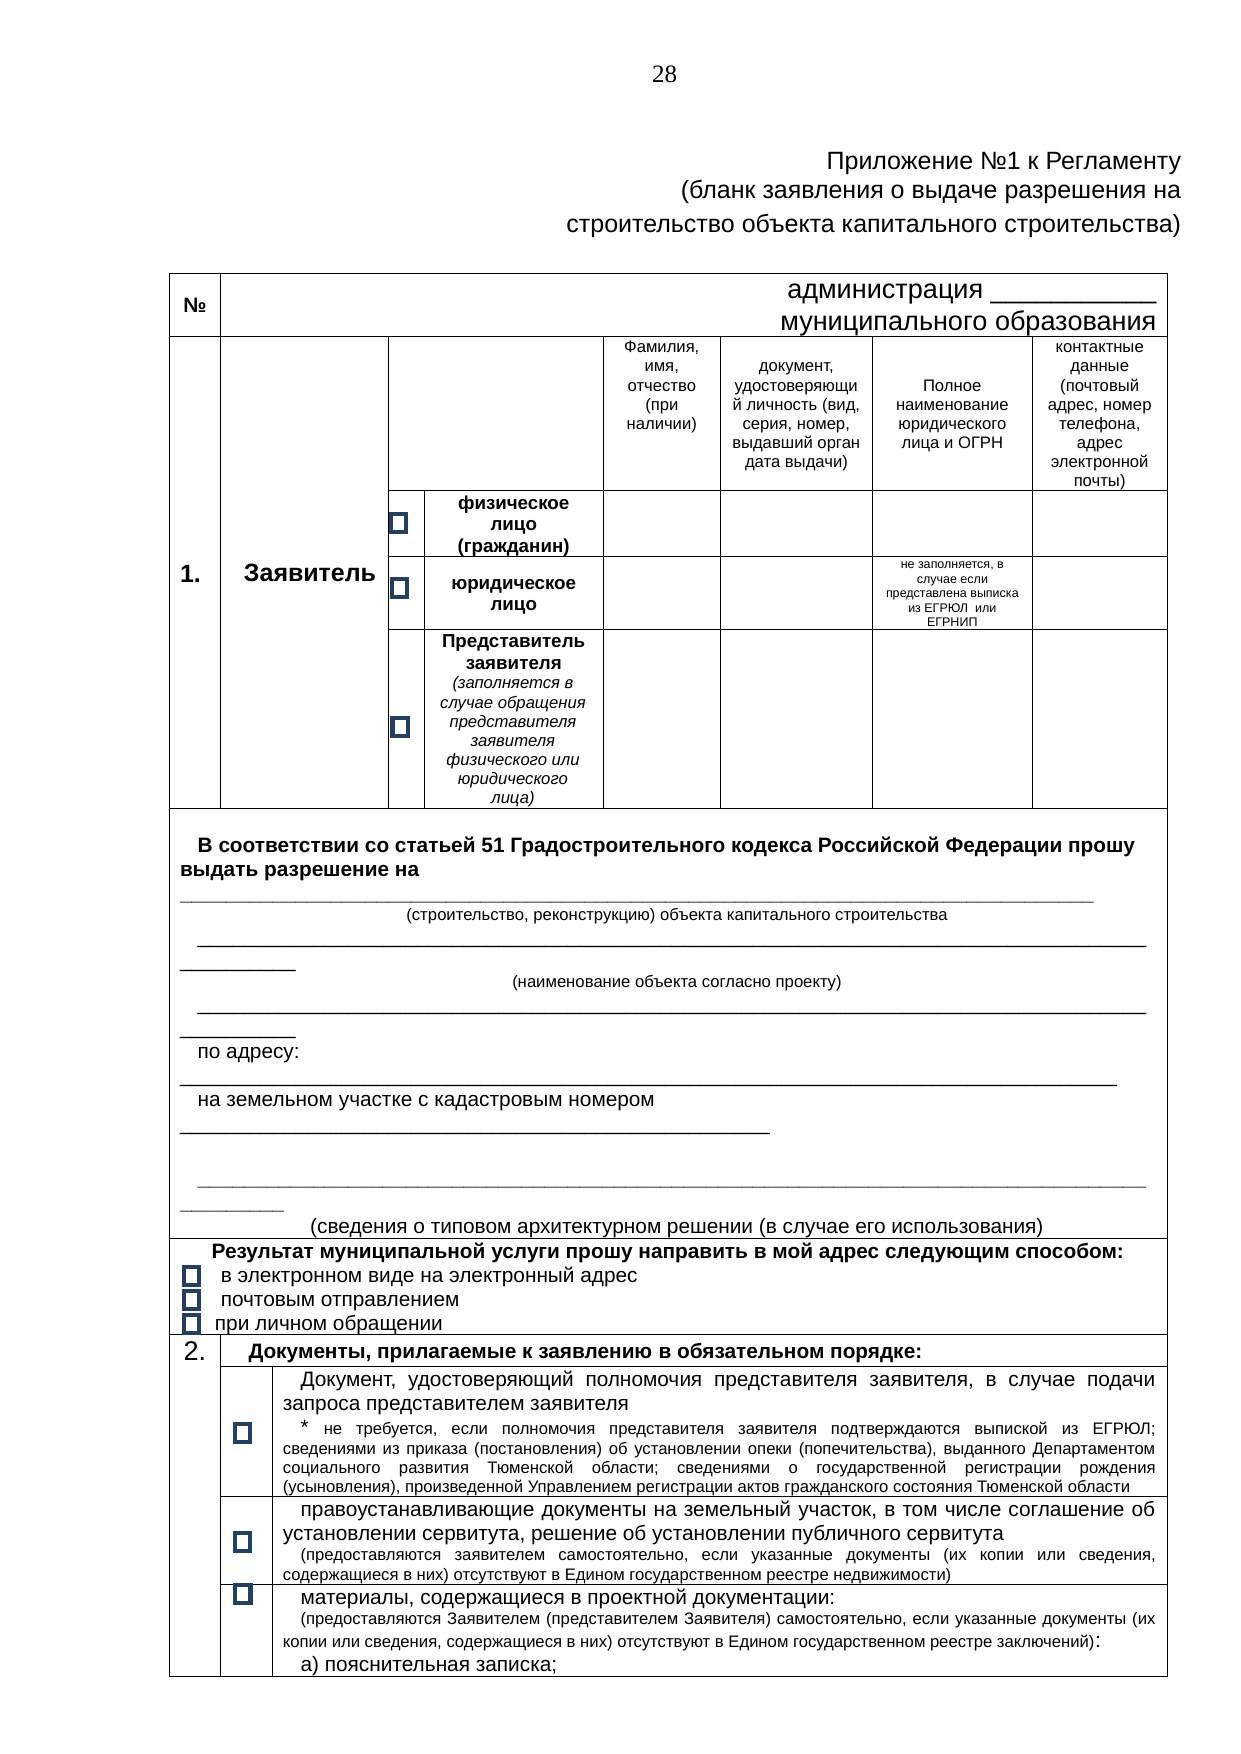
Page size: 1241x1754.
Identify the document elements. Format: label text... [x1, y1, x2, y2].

table_cell [721, 630, 872, 807]
table_cell физическое лицо (гражданин) [425, 491, 434, 556]
table_cell Полное наименование юридического лица и ОГРН [873, 337, 1032, 490]
table_header № [170, 274, 220, 336]
text (бланк заявления о выдаче разрешения на [148, 175, 1181, 203]
table_cell [389, 630, 424, 807]
table_cell Документ, удостоверяющий полномочия представителя заявителя, в случае подачи запроса представителем заявителя * не требуется, если полномочия представителя заявителя подтверждаются выпиской из ЕГРЮЛ; сведениями из приказа (постановления) об установлении опеки (попечительства), выданного Департаментом социального развития Тюменской области; сведениями о государственной регистрации рождения (усыновления), произведенной Управлением регистрации актов гражданского состояния Тюменской области [273, 1367, 1167, 1496]
table_cell [389, 557, 424, 629]
table_cell Документы, прилагаемые к заявлению в обязательном порядке: [221, 1335, 1167, 1366]
table_cell В соответствии со статьей 51 Градостроительного кодекса Российской Федерации прошу выдать разрешение на _______________________________________________________________________________ (строительство, реконструкцию) объекта капитального строительства ____________________________________________________________________________________________ (наименование объекта согласно проекту) ____________________________________________________________________________________________ по адресу: _________________________________________________________________________________ на земельном участке с кадастровым номером ___________________________________________________ ___________________________________________________________________________________________ (сведения о типовом архитектурном решении (в случае его использования) [170, 809, 1167, 1237]
table_cell [1033, 491, 1167, 556]
table_cell [1033, 557, 1167, 629]
table_cell Результат муниципальной услуги прошу направить в мой адрес следующим способом: в электронном виде на электронный адрес почтовым отправлением при личном обращении [170, 1239, 1167, 1334]
table_cell [221, 1367, 272, 1496]
table_cell материалы, содержащиеся в проектной документации: (предоставляются Заявителем (представителем Заявителя) самостоятельно, если указанные документы (их копии или сведения, содержащиеся в них) отсутствуют в Едином государственном реестре заключений): а) пояснительная записка; [273, 1585, 1167, 1676]
table_cell [170, 337, 220, 807]
table_cell [604, 557, 720, 629]
table_cell [221, 1497, 272, 1583]
table_cell [1033, 630, 1167, 807]
table_cell [604, 491, 720, 556]
table_cell [389, 491, 424, 556]
table_cell Заявитель [221, 337, 388, 807]
table_cell [721, 557, 872, 629]
table_cell юридическое лицо [425, 557, 603, 629]
table_cell контактные данные (почтовый адрес, номер телефона, адрес электронной почты) [1156, 337, 1167, 490]
text Приложение №1 к Регламенту [148, 146, 1181, 175]
table_cell [604, 630, 720, 807]
table_cell физическое лицо (гражданин) [593, 491, 603, 556]
table_cell [389, 337, 603, 490]
table_cell документ, удостоверяющий личность (вид, серия, номер, выдавший орган дата выдачи) [721, 337, 872, 490]
table_cell [221, 1585, 272, 1676]
table_cell [873, 630, 1032, 807]
table_cell [393, 516, 398, 530]
table_cell Фамилия, имя, отчество (при наличии) [604, 337, 720, 490]
table_cell правоустанавливающие документы на земельный участок, в том числе соглашение об установлении сервитута, решение об установлении публичного сервитута (предоставляются заявителем самостоятельно, если указанные документы (их копии или сведения, содержащиеся в них) отсутствуют в Едином государственном реестре недвижимости) [273, 1497, 1167, 1583]
table_cell [873, 491, 1032, 556]
text строительство объекта капитального строительства) [148, 209, 1181, 238]
table_cell 2. [170, 1335, 220, 1676]
table_cell [721, 491, 872, 556]
